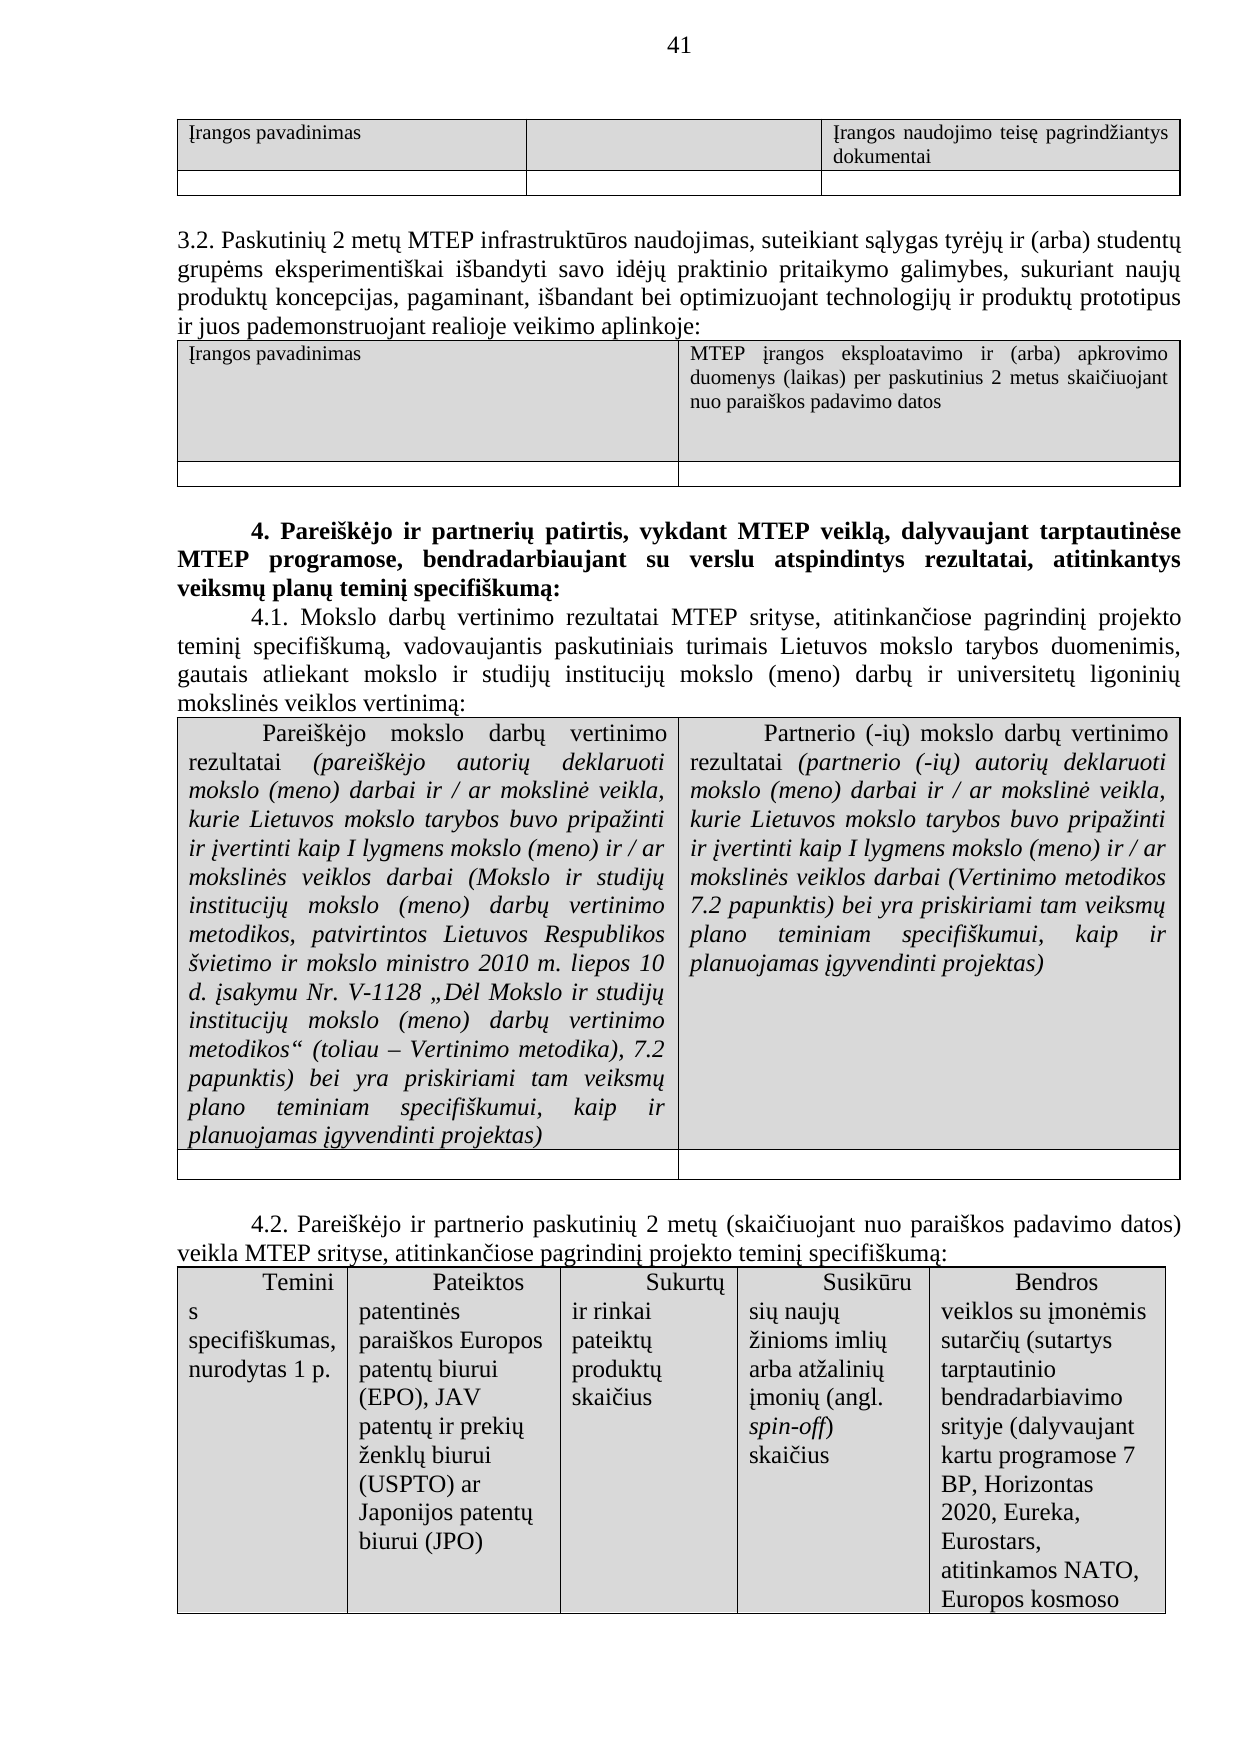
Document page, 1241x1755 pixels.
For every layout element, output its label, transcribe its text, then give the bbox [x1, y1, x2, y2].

table_header Pateiktos patentinės paraiškos Europos patentų biurui (EPO), JAV patentų ir prekių ženklų biurui (USPTO) ar Japonijos patentų biurui (JPO) [348, 1268, 560, 1612]
table_cell [679, 462, 1179, 486]
table_header Pareiškėjo mokslo darbų vertinimo rezultatai (pareiškėjo autorių deklaruoti mokslo (meno) darbai ir / ar mokslinė veikla, kurie Lietuvos mokslo tarybos buvo pripažinti ir įvertinti kaip I lygmens mokslo (meno) ir / ar mokslinės veiklos darbai (Mokslo ir studijų institucijų mokslo (meno) darbų vertinimo metodikos, patvirtintos Lietuvos Respublikos švietimo ir mokslo ministro 2010 m. liepos 10 d. įsakymu Nr. V-1128 „Dėl Mokslo ir studijų institucijų mokslo (meno) darbų vertinimo metodikos“ (toliau – Vertinimo metodika), 7.2 papunktis) bei yra priskiriami tam veiksmų plano teminiam specifiškumui, kaip ir planuojamas įgyvendinti projektas) [178, 718, 678, 1149]
table_header Įrangos pavadinimas [178, 341, 678, 461]
text 4.2. Pareiškėjo ir partnerio paskutinių 2 metų (skaičiuojant nuo paraiškos padavimo datos) veikla MTEP srityse, atitinkančiose pagrindinį projekto teminį specifiškumą: [177, 1209, 1182, 1266]
table_header Įrangos pavadinimas [178, 120, 526, 170]
table_header [527, 120, 821, 170]
table_cell [679, 1150, 1179, 1179]
table_header Sukurtų ir rinkai pateiktų produktų skaičius [561, 1268, 737, 1612]
text 3.2. Paskutinių 2 metų MTEP infrastruktūros naudojimas, suteikiant sąlygas tyrėjų ir (arba) studentų grupėms eksperimentiškai išbandyti savo idėjų praktinio pritaikymo galimybes, sukuriant naujų produktų koncepcijas, pagaminant, išbandant bei optimizuojant technologijų ir produktų prototipus ir juos pademonstruojant realioje veikimo aplinkoje: [177, 225, 1182, 340]
table_header Susikūrusių naujų žinioms imlių arba atžalinių įmonių (angl. spin-off) skaičius [738, 1268, 929, 1612]
text 4. Pareiškėjo ir partnerių patirtis, vykdant MTEP veiklą, dalyvaujant tarptautinėse MTEP programose, bendradarbiaujant su verslu atspindintys rezultatai, atitinkantys veiksmų planų teminį specifiškumą: [177, 516, 1182, 602]
table_cell [178, 462, 678, 486]
text 4.1. Mokslo darbų vertinimo rezultatai MTEP srityse, atitinkančiose pagrindinį projekto teminį specifiškumą, vadovaujantis paskutiniais turimais Lietuvos mokslo tarybos duomenimis, gautais atliekant mokslo ir studijų institucijų mokslo (meno) darbų ir universitetų ligoninių mokslinės veiklos vertinimą: [177, 602, 1182, 717]
table_header Partnerio (-ių) mokslo darbų vertinimo rezultatai (partnerio (-ių) autorių deklaruoti mokslo (meno) darbai ir / ar mokslinė veikla, kurie Lietuvos mokslo tarybos buvo pripažinti ir įvertinti kaip I lygmens mokslo (meno) ir / ar mokslinės veiklos darbai (Vertinimo metodikos 7.2 papunktis) bei yra priskiriami tam veiksmų plano teminiam specifiškumui, kaip ir planuojamas įgyvendinti projektas) [679, 718, 1179, 1149]
table_cell [178, 1150, 678, 1179]
table_header Teminis specifiškumas, nurodytas 1 p. [178, 1268, 347, 1612]
table_header Bendros veiklos su įmonėmis sutarčių (sutartys tarptautinio bendradarbiavimo srityje (dalyvaujant kartu programose 7 BP, Horizontas 2020, Eureka, Eurostars, atitinkamos NATO, Europos kosmoso [930, 1268, 1165, 1612]
table_header Įrangos naudojimo teisę pagrindžiantys dokumentai [822, 120, 1179, 170]
table_header MTEP įrangos eksploatavimo ir (arba) apkrovimo duomenys (laikas) per paskutinius 2 metus skaičiuojant nuo paraiškos padavimo datos [679, 341, 1179, 461]
table_cell [822, 171, 1179, 195]
table_cell [178, 171, 526, 195]
table_cell [527, 171, 821, 195]
